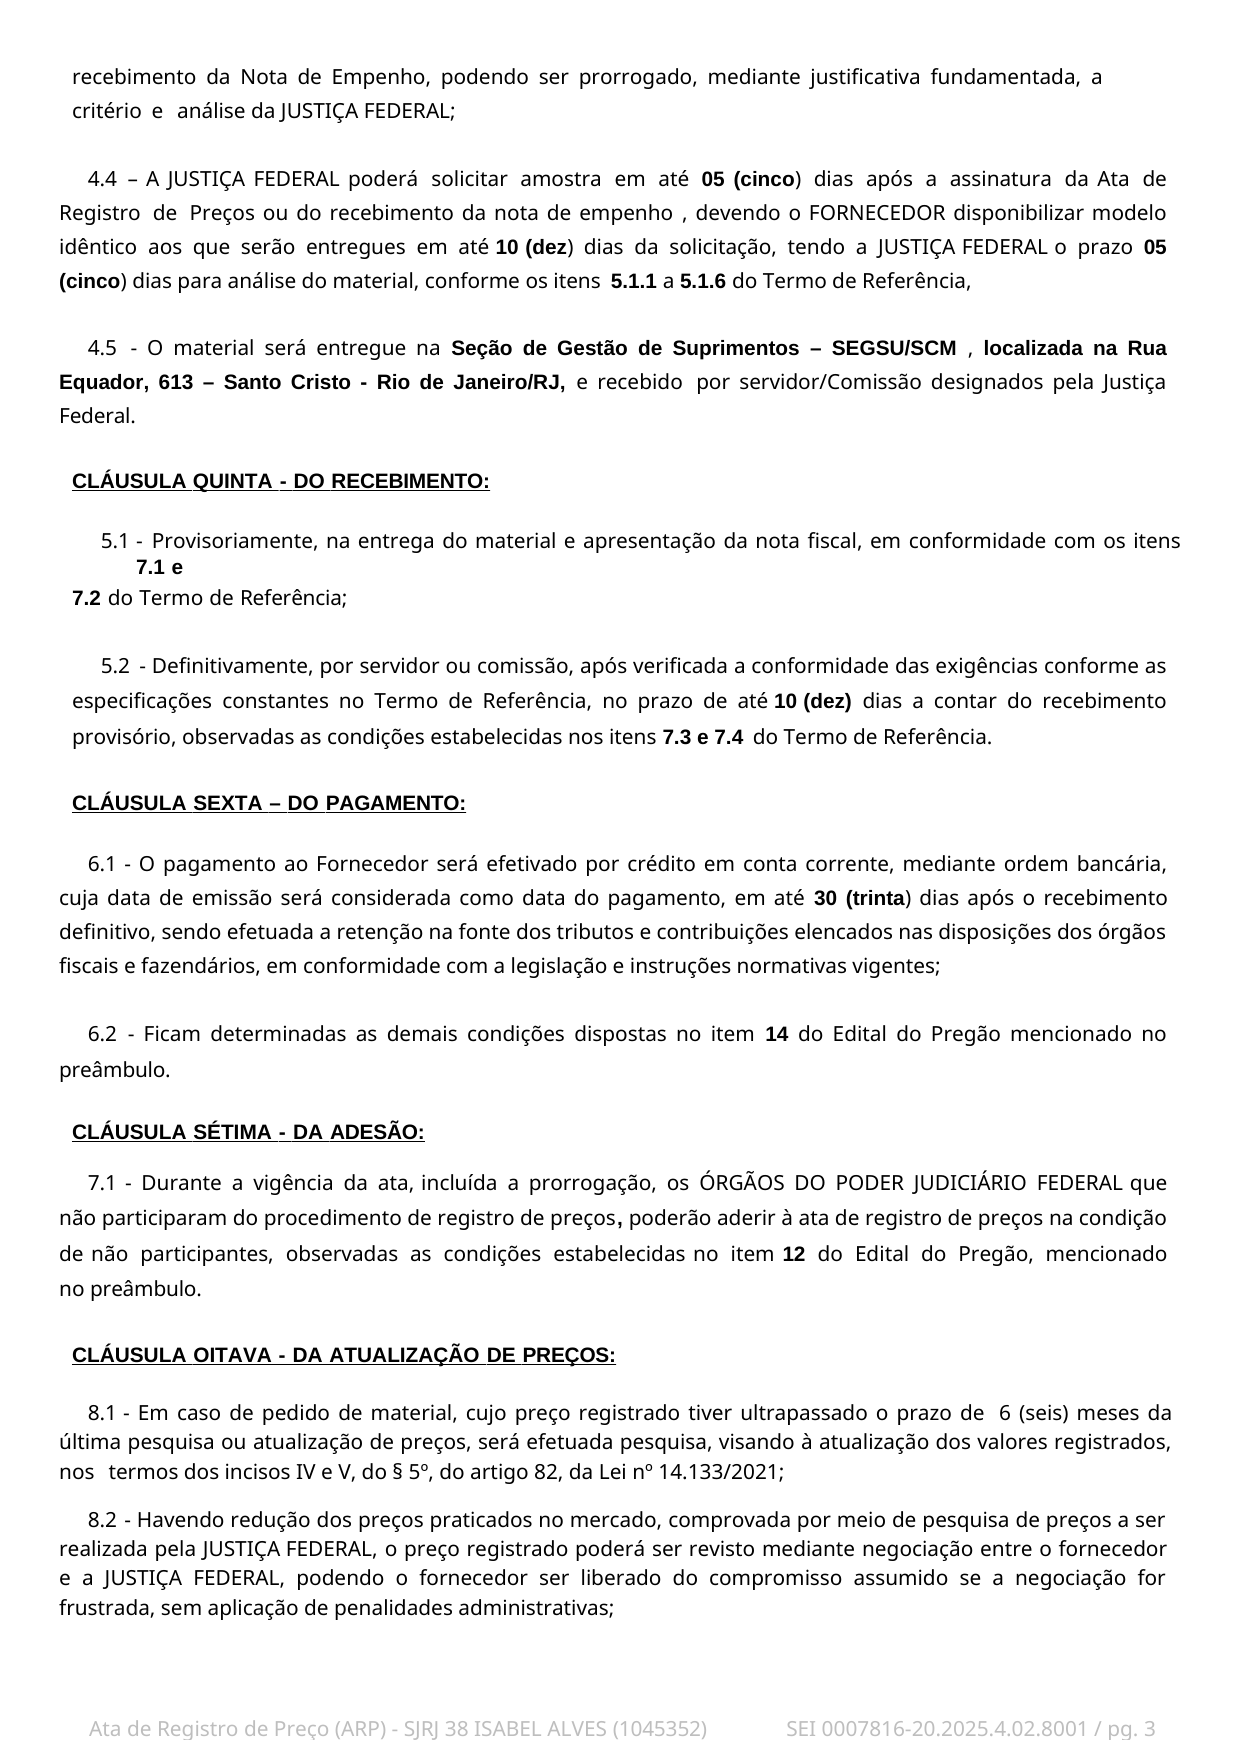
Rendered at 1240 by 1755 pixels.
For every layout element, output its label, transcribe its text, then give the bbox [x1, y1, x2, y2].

subtitle CLÁUSULA SÉTIMA - DA ADESÃO: [72, 1120, 1181, 1144]
text 7.2 do Termo de Referência; [72, 583, 1181, 612]
subtitle CLÁUSULA QUINTA - DO RECEBIMENTO: [72, 469, 1181, 493]
list - Havendo redução dos preços praticados no mercado, comprovada por meio de pesquisa de preços a ser realizada pela JUSTIÇA FEDERAL, o preço registrado poderá ser revisto mediante negociação entre o fornecedor e a JUSTIÇA FEDERAL, podendo o fornecedor ser liberado do compromisso assumido se a negociação for frustrada, sem aplicação de penalidades administrativas; [59, 1505, 1168, 1621]
list - O pagamento ao Fornecedor será efetivado por crédito em conta corrente, mediante ordem bancária, cuja data de emissão será considerada como data do pagamento, em até 30 (trinta) dias após o recebimento definitivo, sendo efetuada a retenção na fonte dos tributos e contribuições elencados nas disposições dos órgãos fiscais e fazendários, em conformidade com a legislação e instruções normativas vigentes; [59, 849, 1168, 979]
subtitle CLÁUSULA OITAVA - DA ATUALIZAÇÃO DE PREÇOS: [72, 1343, 1181, 1367]
list - Em caso de pedido de material, cujo preço registrado tiver ultrapassado o prazo de 6 (seis) meses da última pesquisa ou atualização de preços, será efetuada pesquisa, visando à atualização dos valores registrados, nos termos dos incisos IV e V, do § 5º, do artigo 82, da Lei nº 14.133/2021; [59, 1398, 1173, 1485]
list - Provisoriamente, na entrega do material e apresentação da nota fiscal, em conformidade com os itens 7.1 e [101, 526, 1181, 579]
text recebimento da Nota de Empenho, podendo ser prorrogado, mediante justificativa fundamentada, a critério e análise da JUSTIÇA FEDERAL; [72, 62, 1167, 125]
list – A JUSTIÇA FEDERAL poderá solicitar amostra em até 05 (cinco) dias após a assinatura da Ata de Registro de Preços ou do recebimento da nota de empenho , devendo o FORNECEDOR disponibilizar modelo idêntico aos que serão entregues em até 10 (dez) dias da solicitação, tendo a JUSTIÇA FEDERAL o prazo 05 (cinco) dias para análise do material, conforme os itens 5.1.1 a 5.1.6 do Termo de Referência, [59, 164, 1167, 294]
list - Ficam determinadas as demais condições dispostas no item 14 do Edital do Pregão mencionado no preâmbulo. [59, 1019, 1167, 1083]
list - Definitivamente, por servidor ou comissão, após verificada a conformidade das exigências conforme as especificações constantes no Termo de Referência, no prazo de até 10 (dez) dias a contar do recebimento provisório, observadas as condições estabelecidas nos itens 7.3 e 7.4 do Termo de Referência. [72, 651, 1167, 751]
list - Durante a vigência da ata, incluída a prorrogação, os ÓRGÃOS DO PODER JUDICIÁRIO FEDERAL que não participaram do procedimento de registro de preços, poderão aderir à ata de registro de preços na condição de não participantes, observadas as condições estabelecidas no item 12 do Edital do Pregão, mencionado no preâmbulo. [59, 1168, 1168, 1303]
list - O material será entregue na Seção de Gestão de Suprimentos – SEGSU/SCM , localizada na Rua Equador, 613 – Santo Cristo - Rio de Janeiro/RJ, e recebido por servidor/Comissão designados pela Justiça Federal. [59, 333, 1167, 430]
subtitle CLÁUSULA SEXTA – DO PAGAMENTO: [72, 791, 1181, 815]
